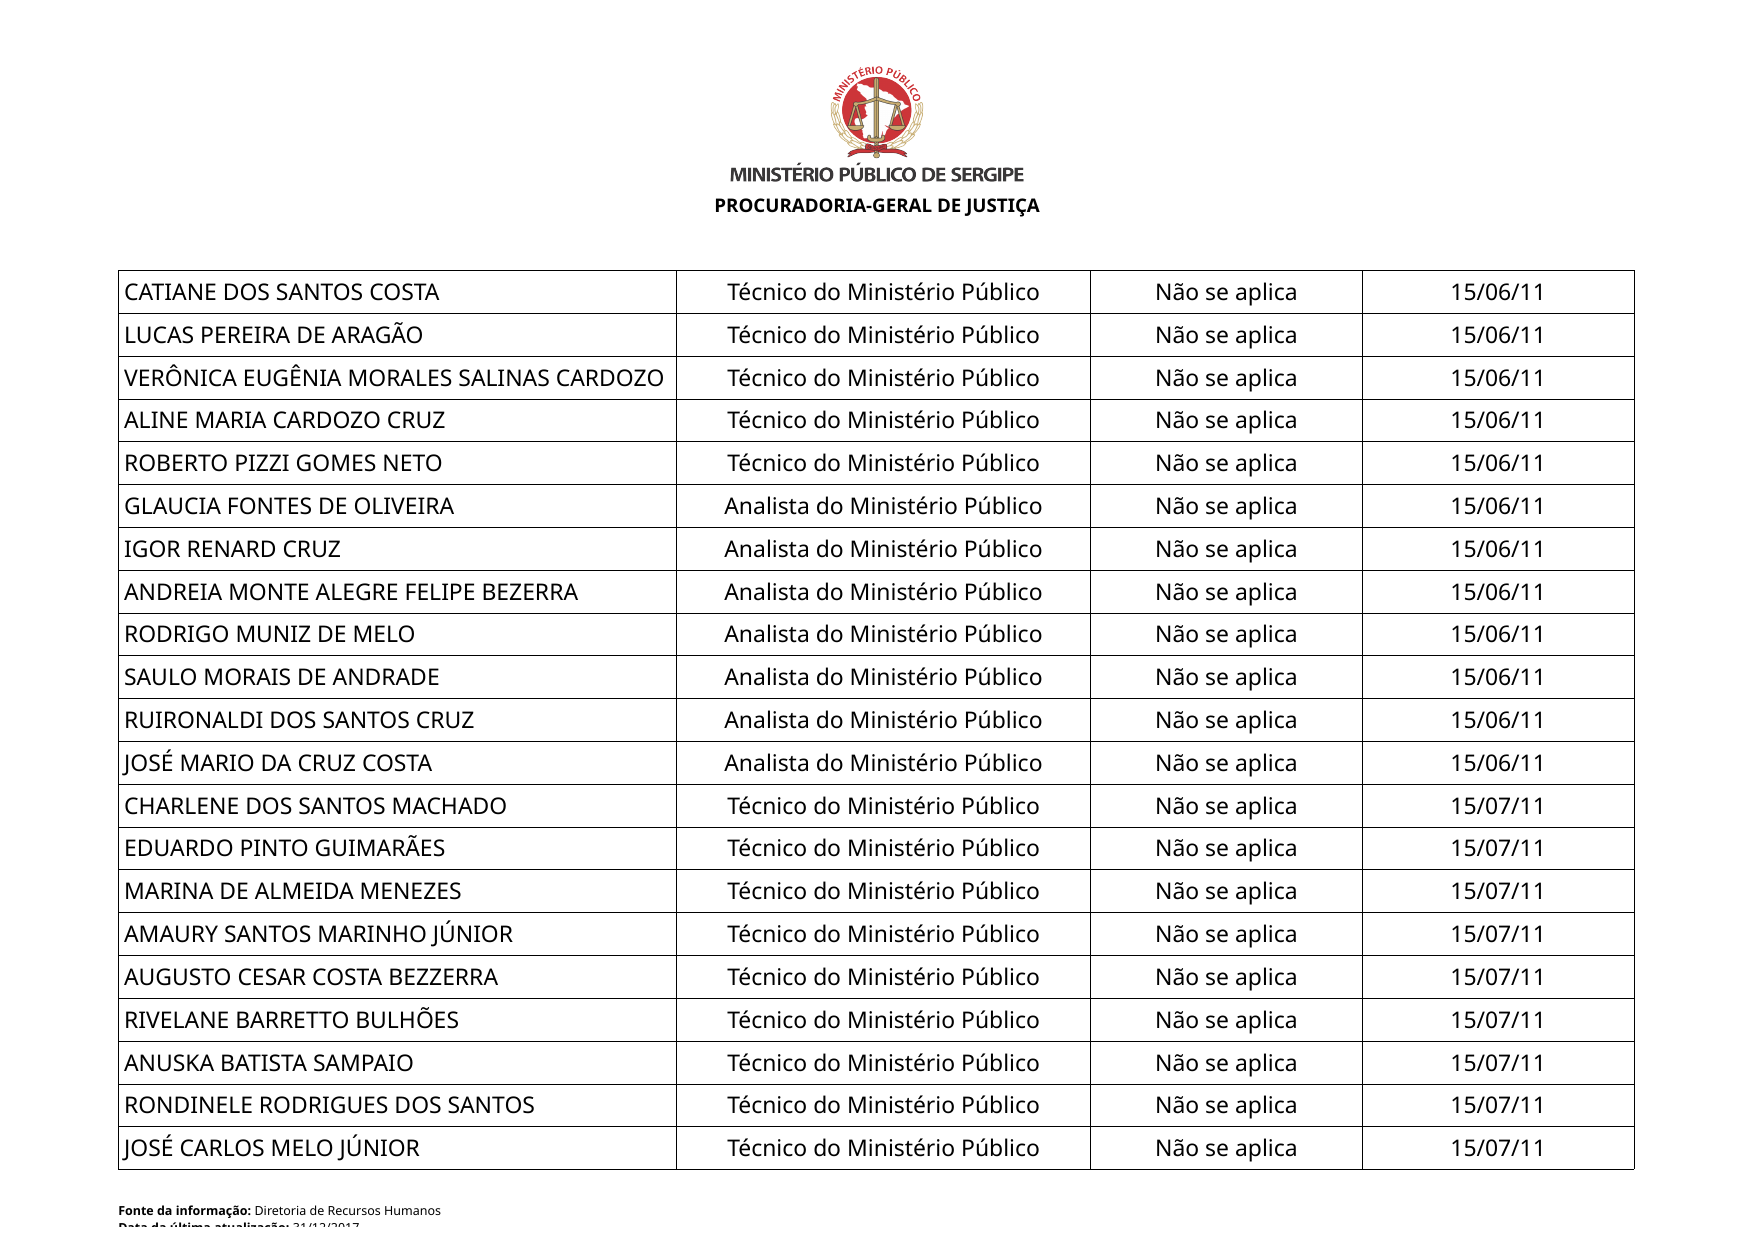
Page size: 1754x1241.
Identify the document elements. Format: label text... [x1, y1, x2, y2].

table_cell Analista do Ministério Público [677, 742, 1090, 784]
table_cell 15/06/11 [1363, 528, 1634, 570]
table_cell Analista do Ministério Público [677, 485, 1090, 527]
table_cell Não se aplica [1091, 528, 1362, 570]
table_cell Não se aplica [1091, 742, 1362, 784]
table_cell ALINE MARIA CARDOZO CRUZ [119, 400, 676, 441]
table_cell Técnico do Ministério Público [677, 999, 1090, 1041]
table_cell 15/07/11 [1363, 785, 1634, 827]
table_cell JOSÉ MARIO DA CRUZ COSTA [119, 742, 676, 784]
table_cell Técnico do Ministério Público [677, 314, 1090, 356]
table_cell 15/07/11 [1363, 1127, 1634, 1169]
table_cell 15/06/11 [1363, 400, 1634, 441]
table_cell 15/06/11 [1363, 314, 1634, 356]
table_cell 15/06/11 [1363, 699, 1634, 741]
table_cell ANUSKA BATISTA SAMPAIO [119, 1042, 676, 1083]
table_cell Não se aplica [1091, 699, 1362, 741]
table_cell Técnico do Ministério Público [677, 785, 1090, 827]
table_cell 15/06/11 [1363, 271, 1634, 313]
table_cell Técnico do Ministério Público [677, 1127, 1090, 1169]
table_cell Analista do Ministério Público [677, 656, 1090, 698]
table_cell Não se aplica [1091, 614, 1362, 655]
table_cell RIVELANE BARRETTO BULHÕES [119, 999, 676, 1041]
table_cell Técnico do Ministério Público [677, 271, 1090, 313]
picture [730, 66, 1024, 185]
table_cell Técnico do Ministério Público [677, 357, 1090, 398]
table_cell Analista do Ministério Público [677, 571, 1090, 612]
table_cell AMAURY SANTOS MARINHO JÚNIOR [119, 913, 676, 955]
table_cell 15/06/11 [1363, 442, 1634, 484]
table_cell Técnico do Ministério Público [677, 870, 1090, 912]
table_cell Técnico do Ministério Público [677, 828, 1090, 869]
table_cell 15/06/11 [1363, 742, 1634, 784]
table_cell Não se aplica [1091, 870, 1362, 912]
table_cell RONDINELE RODRIGUES DOS SANTOS [119, 1085, 676, 1126]
table_cell Não se aplica [1091, 400, 1362, 441]
table_cell CATIANE DOS SANTOS COSTA [119, 271, 676, 313]
table_cell Não se aplica [1091, 828, 1362, 869]
table_cell 15/07/11 [1363, 870, 1634, 912]
table_cell ANDREIA MONTE ALEGRE FELIPE BEZERRA [119, 571, 676, 612]
table_cell LUCAS PEREIRA DE ARAGÃO [119, 314, 676, 356]
table_cell Técnico do Ministério Público [677, 956, 1090, 998]
table_cell VERÔNICA EUGÊNIA MORALES SALINAS CARDOZO [119, 357, 676, 398]
table_cell Técnico do Ministério Público [677, 1085, 1090, 1126]
table_cell Analista do Ministério Público [677, 614, 1090, 655]
table_cell 15/07/11 [1363, 1042, 1634, 1083]
table_cell Não se aplica [1091, 1085, 1362, 1126]
table_cell Não se aplica [1091, 1042, 1362, 1083]
table_cell Técnico do Ministério Público [677, 913, 1090, 955]
table_cell MARINA DE ALMEIDA MENEZES [119, 870, 676, 912]
table_cell EDUARDO PINTO GUIMARÃES [119, 828, 676, 869]
table_cell Não se aplica [1091, 785, 1362, 827]
table_cell Analista do Ministério Público [677, 699, 1090, 741]
table_cell 15/06/11 [1363, 656, 1634, 698]
table_cell Não se aplica [1091, 485, 1362, 527]
table_cell 15/06/11 [1363, 571, 1634, 612]
table_cell IGOR RENARD CRUZ [119, 528, 676, 570]
table_cell Não se aplica [1091, 656, 1362, 698]
table_cell Não se aplica [1091, 571, 1362, 612]
table_cell 15/07/11 [1363, 828, 1634, 869]
table_cell Não se aplica [1091, 913, 1362, 955]
table_cell AUGUSTO CESAR COSTA BEZZERRA [119, 956, 676, 998]
table_cell 15/07/11 [1363, 913, 1634, 955]
table_cell Analista do Ministério Público [677, 528, 1090, 570]
table_cell Não se aplica [1091, 357, 1362, 398]
table_cell Técnico do Ministério Público [677, 400, 1090, 441]
table_cell RUIRONALDI DOS SANTOS CRUZ [119, 699, 676, 741]
table_cell 15/07/11 [1363, 956, 1634, 998]
table_cell ROBERTO PIZZI GOMES NETO [119, 442, 676, 484]
table_cell Técnico do Ministério Público [677, 1042, 1090, 1083]
table_cell Não se aplica [1091, 442, 1362, 484]
table_cell 15/07/11 [1363, 1085, 1634, 1126]
table_cell 15/06/11 [1363, 357, 1634, 398]
table_cell 15/06/11 [1363, 485, 1634, 527]
table_cell RODRIGO MUNIZ DE MELO [119, 614, 676, 655]
table_cell Não se aplica [1091, 999, 1362, 1041]
table_cell SAULO MORAIS DE ANDRADE [119, 656, 676, 698]
table_cell GLAUCIA FONTES DE OLIVEIRA [119, 485, 676, 527]
table_cell Técnico do Ministério Público [677, 442, 1090, 484]
table_cell Não se aplica [1091, 956, 1362, 998]
table_cell Não se aplica [1091, 271, 1362, 313]
table_cell JOSÉ CARLOS MELO JÚNIOR [119, 1127, 676, 1169]
table_cell 15/07/11 [1363, 999, 1634, 1041]
table_cell Não se aplica [1091, 314, 1362, 356]
table_cell Não se aplica [1091, 1127, 1362, 1169]
table_cell CHARLENE DOS SANTOS MACHADO [119, 785, 676, 827]
table_cell 15/06/11 [1363, 614, 1634, 655]
